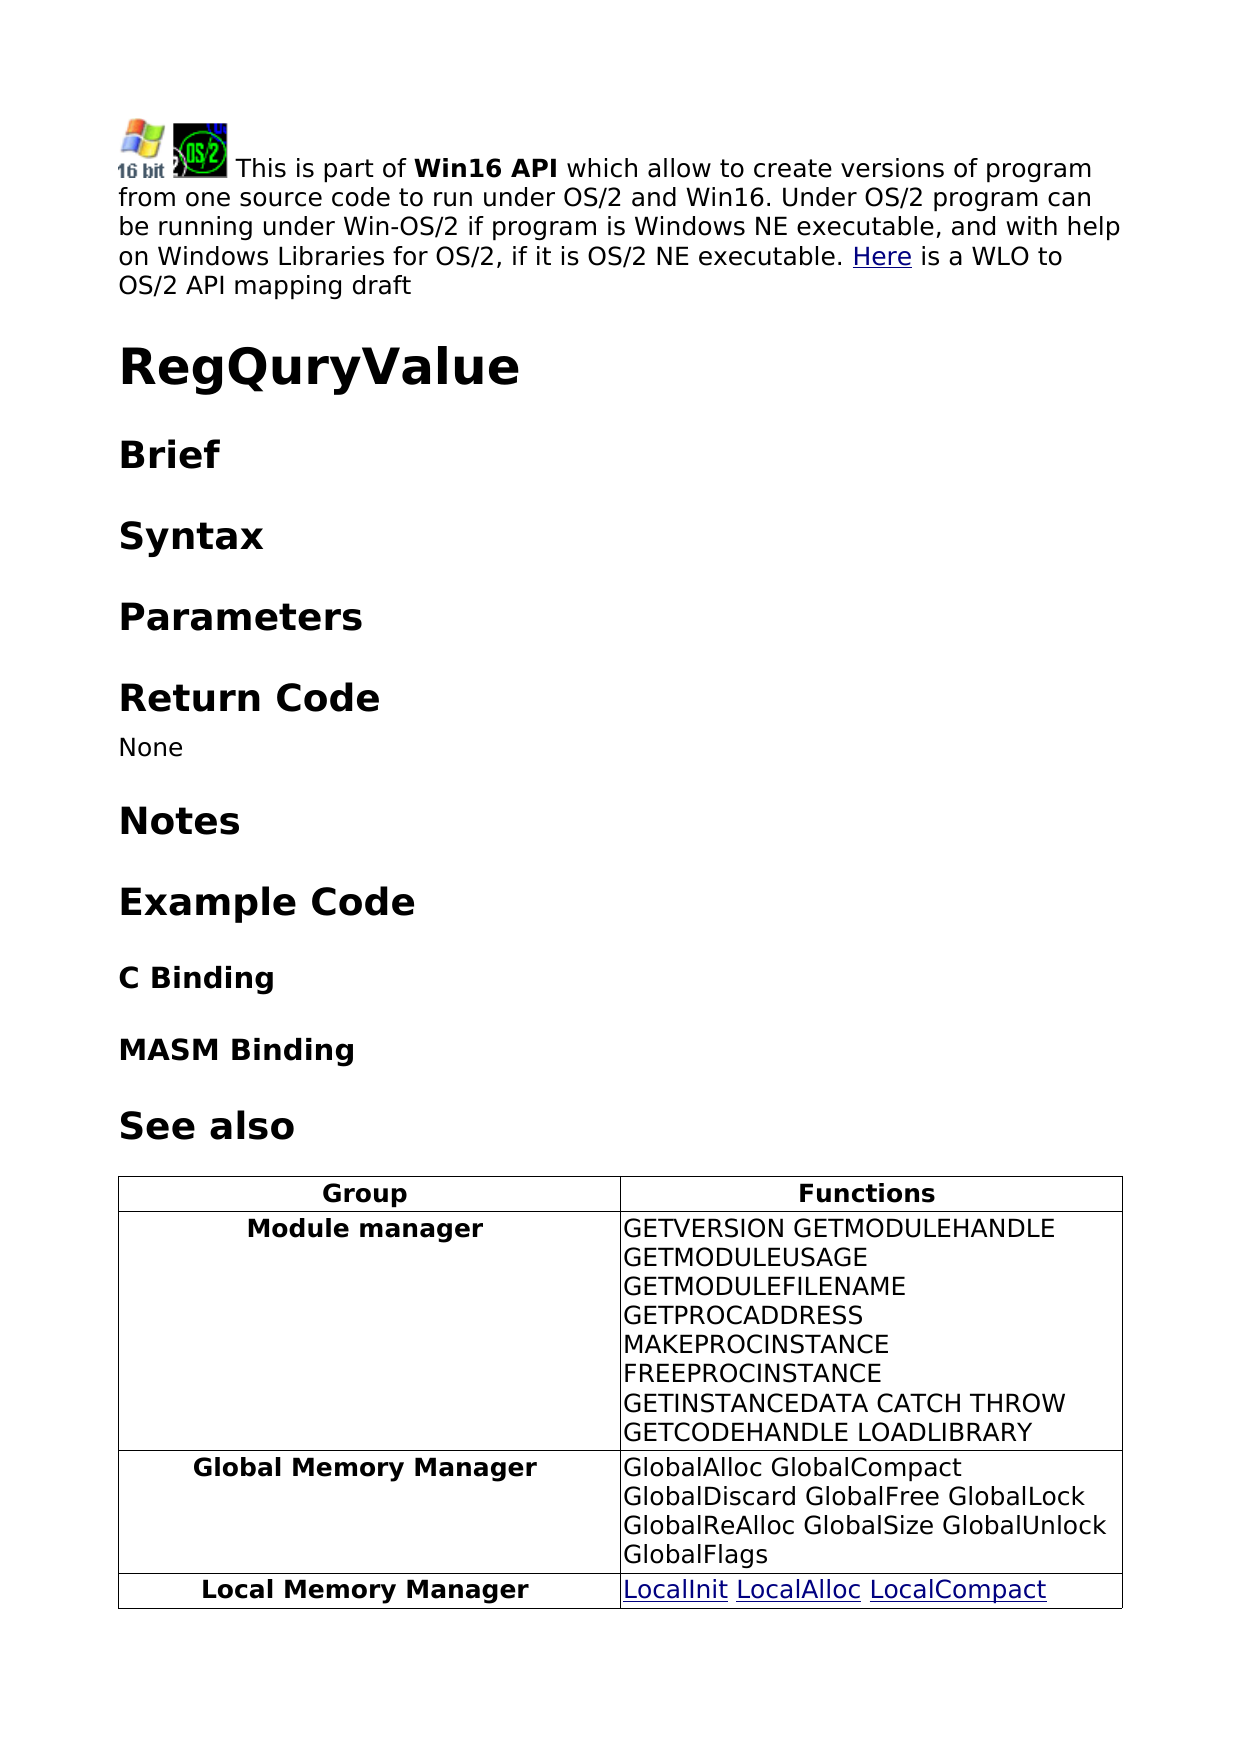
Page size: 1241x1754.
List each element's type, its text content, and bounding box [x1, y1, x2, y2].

text This is part of Win16 API which allow to create versions of program from one source code to run under OS/2 and Win16. Under OS/2 program can be running under Win-OS/2 if program is Windows NE executable, and with help on Windows Libraries for OS/2, if it is OS/2 NE executable. Here is a WLO to OS/2 API mapping draft [118, 118, 1122, 300]
subtitle MASM Binding [118, 1033, 1122, 1067]
subtitle Brief [118, 433, 1122, 477]
subtitle C Binding [118, 962, 1122, 996]
table_cell LocalInit LocalAlloc LocalCompact [621, 1574, 1122, 1608]
picture [172, 122, 228, 178]
subtitle Example Code [118, 881, 1122, 924]
table_header Group [119, 1177, 620, 1211]
subtitle RegQuryValue [118, 338, 1122, 396]
table_cell GlobalAlloc GlobalCompact GlobalDiscard GlobalFree GlobalLock GlobalReAlloc GlobalSize GlobalUnlock GlobalFlags [621, 1451, 1122, 1573]
subtitle Parameters [118, 596, 1122, 639]
table_cell Global Memory Manager [119, 1451, 620, 1573]
table_cell Module manager [119, 1212, 620, 1450]
subtitle See also [118, 1105, 1122, 1148]
subtitle Notes [118, 799, 1122, 843]
text None [118, 733, 1122, 762]
table_cell GETVERSION GETMODULEHANDLE GETMODULEUSAGE GETMODULEFILENAME GETPROCADDRESS MAKEPROCINSTANCE FREEPROCINSTANCE GETINSTANCEDATA CATCH THROW GETCODEHANDLE LOADLIBRARY [621, 1212, 1122, 1450]
subtitle Syntax [118, 514, 1122, 558]
picture [118, 118, 166, 178]
table_cell Local Memory Manager [119, 1574, 620, 1608]
subtitle Return Code [118, 677, 1122, 720]
table_header Functions [621, 1177, 1122, 1211]
